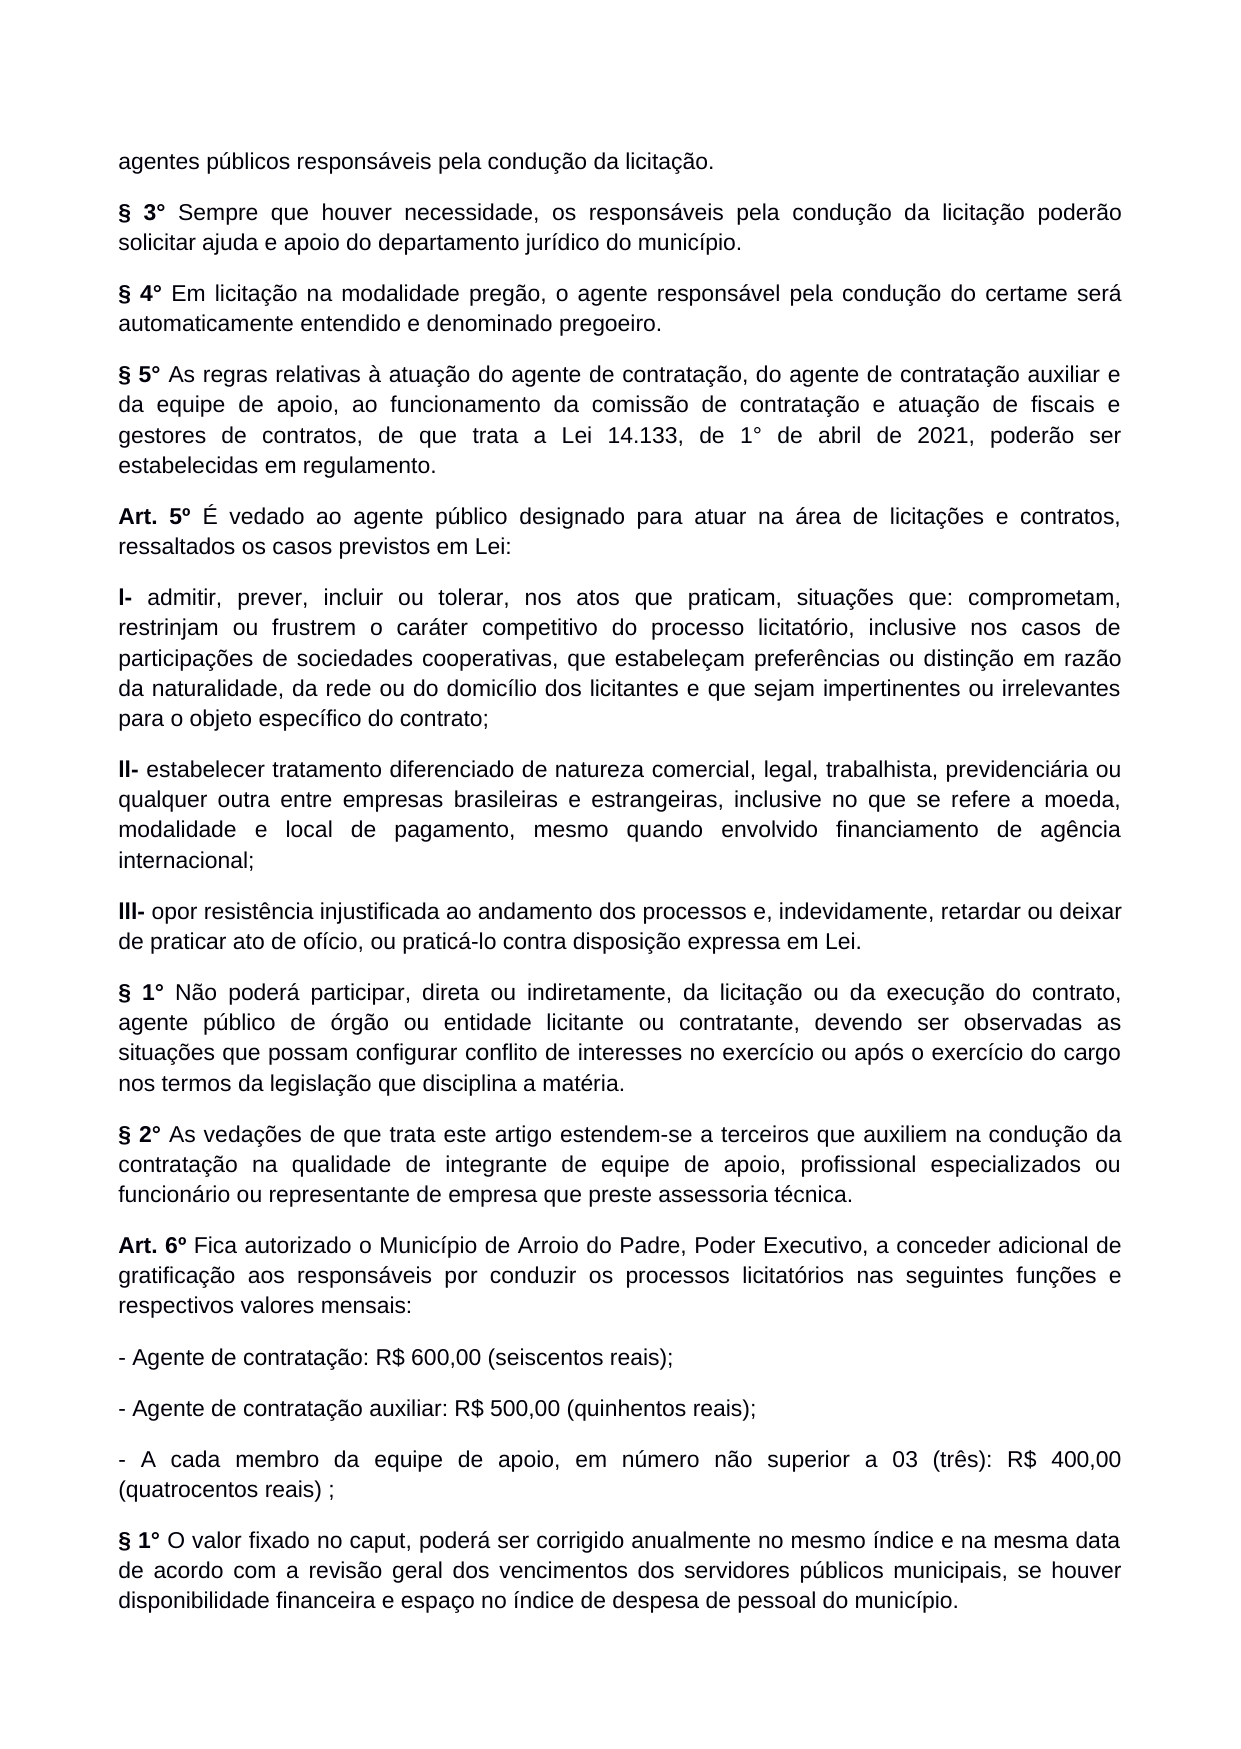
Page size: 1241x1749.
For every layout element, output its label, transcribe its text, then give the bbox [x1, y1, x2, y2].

text - A cada membro da equipe de apoio, em número não superior a 03 (três): R$ 400,00 (quatrocentos reais) ; [118, 1446, 1122, 1502]
text ll- estabelecer tratamento diferenciado de natureza comercial, legal, trabalhista, previdenciária ou qualquer outra entre empresas brasileiras e estrangeiras, inclusive no que se refere a moeda, modalidade e local de pagamento, mesmo quando envolvido financiamento de agência internacional; [118, 756, 1122, 873]
text Art. 5º É vedado ao agente público designado para atuar na área de licitações e contratos, ressaltados os casos previstos em Lei: [118, 503, 1122, 559]
text § 4° Em licitação na modalidade pregão, o agente responsável pela condução do certame será automaticamente entendido e denominado pregoeiro. [118, 280, 1122, 336]
text agentes públicos responsáveis pela condução da licitação. [118, 148, 1122, 174]
text § 3° Sempre que houver necessidade, os responsáveis pela condução da licitação poderão solicitar ajuda e apoio do departamento jurídico do município. [118, 199, 1122, 255]
text lll- opor resistência injustificada ao andamento dos processos e, indevidamente, retardar ou deixar de praticar ato de ofício, ou praticá-lo contra disposição expressa em Lei. [118, 898, 1122, 954]
text - Agente de contratação: R$ 600,00 (seiscentos reais); [118, 1343, 1122, 1370]
text § 5° As regras relativas à atuação do agente de contratação, do agente de contratação auxiliar e da equipe de apoio, ao funcionamento da comissão de contratação e atuação de fiscais e gestores de contratos, de que trata a Lei 14.133, de 1° de abril de 2021, poderão ser estabelecidas em regulamento. [118, 361, 1122, 478]
text § 1° Não poderá participar, direta ou indiretamente, da licitação ou da execução do contrato, agente público de órgão ou entidade licitante ou contratante, devendo ser observadas as situações que possam configurar conflito de interesses no exercício ou após o exercício do cargo nos termos da legislação que disciplina a matéria. [118, 979, 1122, 1096]
text § 1° O valor fixado no caput, poderá ser corrigido anualmente no mesmo índice e na mesma data de acordo com a revisão geral dos vencimentos dos servidores públicos municipais, se houver disponibilidade financeira e espaço no índice de despesa de pessoal do município. [118, 1527, 1122, 1613]
text § 2° As vedações de que trata este artigo estendem-se a terceiros que auxiliem na condução da contratação na qualidade de integrante de equipe de apoio, profissional especializados ou funcionário ou representante de empresa que preste assessoria técnica. [118, 1121, 1122, 1207]
text - Agente de contratação auxiliar: R$ 500,00 (quinhentos reais); [118, 1394, 1122, 1421]
text Art. 6º Fica autorizado o Município de Arroio do Padre, Poder Executivo, a conceder adicional de gratificação aos responsáveis por conduzir os processos licitatórios nas seguintes funções e respectivos valores mensais: [118, 1232, 1122, 1319]
text l- admitir, prever, incluir ou tolerar, nos atos que praticam, situações que: comprometam, restrinjam ou frustrem o caráter competitivo do processo licitatório, inclusive nos casos de participações de sociedades cooperativas, que estabeleçam preferências ou distinção em razão da naturalidade, da rede ou do domicílio dos licitantes e que sejam impertinentes ou irrelevantes para o objeto específico do contrato; [118, 584, 1122, 731]
